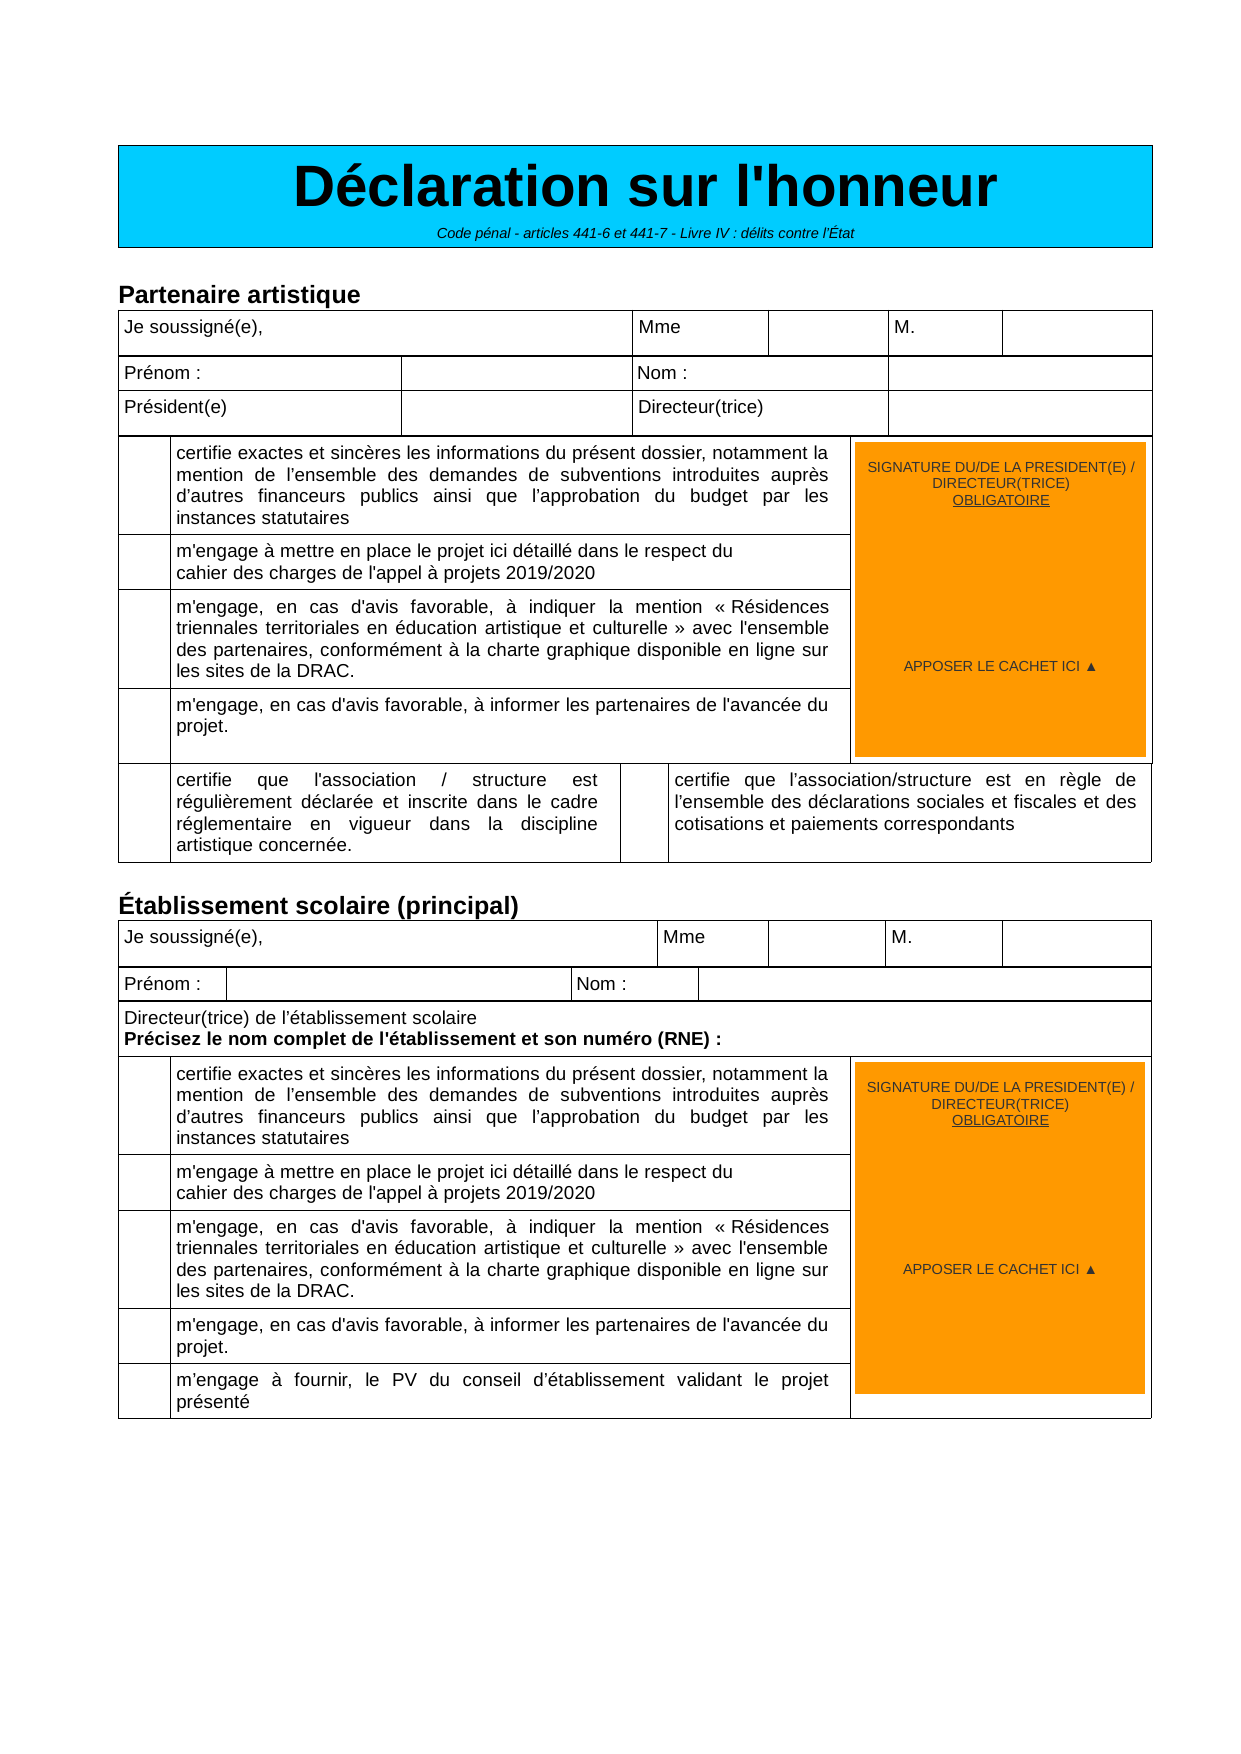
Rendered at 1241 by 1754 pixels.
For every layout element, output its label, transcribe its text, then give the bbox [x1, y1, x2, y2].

table_header [1003, 311, 1152, 355]
table_cell [119, 1364, 170, 1418]
table_cell [119, 1211, 170, 1308]
table_header Nom : [572, 968, 698, 1000]
table_cell m'engage, en cas d'avis favorable, à informer les partenaires de l'avancée du projet. [171, 689, 850, 763]
table_header Je soussigné(e), [119, 921, 657, 966]
table_header [119, 1057, 170, 1154]
table_cell Président(e) [119, 391, 401, 435]
table_cell m'engage, en cas d'avis favorable, à indiquer la mention « Résidences triennales territoriales en éducation artistique et culturelle » avec l'ensemble des partenaires, conformément à la charte graphique disponible en ligne sur les sites de la DRAC. [171, 1211, 850, 1308]
table_header Je soussigné(e), [119, 311, 632, 355]
table_header certifie que l’association/structure est en règle de l’ensemble des déclarations sociales et fiscales et des cotisations et paiements correspondants [669, 764, 1151, 861]
table_header [402, 357, 632, 389]
table_header certifie exactes et sincères les informations du présent dossier, notamment la mention de l’ensemble des demandes de subventions introduites auprès d’autres financeurs publics ainsi que l’approbation du budget par les instances statutaires [171, 1057, 850, 1154]
text Établissement scolaire (principal) [118, 891, 1122, 920]
table_cell [119, 535, 170, 589]
table_cell [119, 1309, 170, 1363]
table_header [769, 921, 885, 966]
table_header [227, 968, 571, 1000]
table_cell m’engage à fournir, le PV du conseil d’établissement validant le projet présenté [171, 1364, 850, 1418]
table_cell [889, 391, 1152, 435]
table_cell m'engage à mettre en place le projet ici détaillé dans le respect du cahier des charges de l'appel à projets 2019/2020 [171, 1155, 850, 1209]
table_header Directeur(trice) de l’établissement scolaire Précisez le nom complet de l'établissement et son numéro (RNE) : [119, 1002, 1151, 1056]
table_cell m'engage, en cas d'avis favorable, à indiquer la mention « Résidences triennales territoriales en éducation artistique et culturelle » avec l'ensemble des partenaires, conformément à la charte graphique disponible en ligne sur les sites de la DRAC. [171, 590, 850, 687]
text Partenaire artistique [118, 280, 1122, 309]
table_header Déclaration sur l'honneur Code pénal - articles 441-6 et 441-7 - Livre IV : délits contre l’État [119, 146, 1152, 247]
table_cell m'engage, en cas d'avis favorable, à informer les partenaires de l'avancée du projet. [171, 1309, 850, 1363]
table_cell Directeur(trice) [633, 391, 888, 435]
table_header Prénom : [119, 968, 226, 1000]
table_header certifie que l'association / structure est régulièrement déclarée et inscrite dans le cadre réglementaire en vigueur dans la discipline artistique concernée. [171, 764, 620, 861]
table_cell [119, 689, 170, 763]
table_header [889, 357, 1152, 389]
table_header [119, 764, 170, 861]
table_header Mme [633, 311, 768, 355]
table_cell [119, 590, 170, 687]
table_header [1003, 921, 1151, 966]
table_header certifie exactes et sincères les informations du présent dossier, notamment la mention de l’ensemble des demandes de subventions introduites auprès d’autres financeurs publics ainsi que l’approbation du budget par les instances statutaires [171, 437, 850, 534]
table_header Prénom : [119, 357, 401, 389]
table_cell [119, 1155, 170, 1209]
table_cell m'engage à mettre en place le projet ici détaillé dans le respect du cahier des charges de l'appel à projets 2019/2020 [171, 535, 850, 589]
table_header [621, 764, 668, 861]
table_header Nom : [633, 357, 888, 389]
table_header SIGNATURE DU/DE LA PRESIDENT(E) / DIRECTEUR(TRICE) OBLIGATOIRE APPOSER LE CACHET ICI ▲ [851, 1057, 1151, 1418]
table_header M. [886, 921, 1002, 966]
table_header [119, 437, 170, 534]
table_header SIGNATURE DU/DE LA PRESIDENT(E) / DIRECTEUR(TRICE) OBLIGATOIRE APPOSER LE CACHET ICI ▲ [851, 437, 1152, 763]
table_header M. [889, 311, 1002, 355]
table_header [769, 311, 888, 355]
table_header [699, 968, 1151, 1000]
table_header Mme [658, 921, 768, 966]
table_cell [402, 391, 632, 435]
